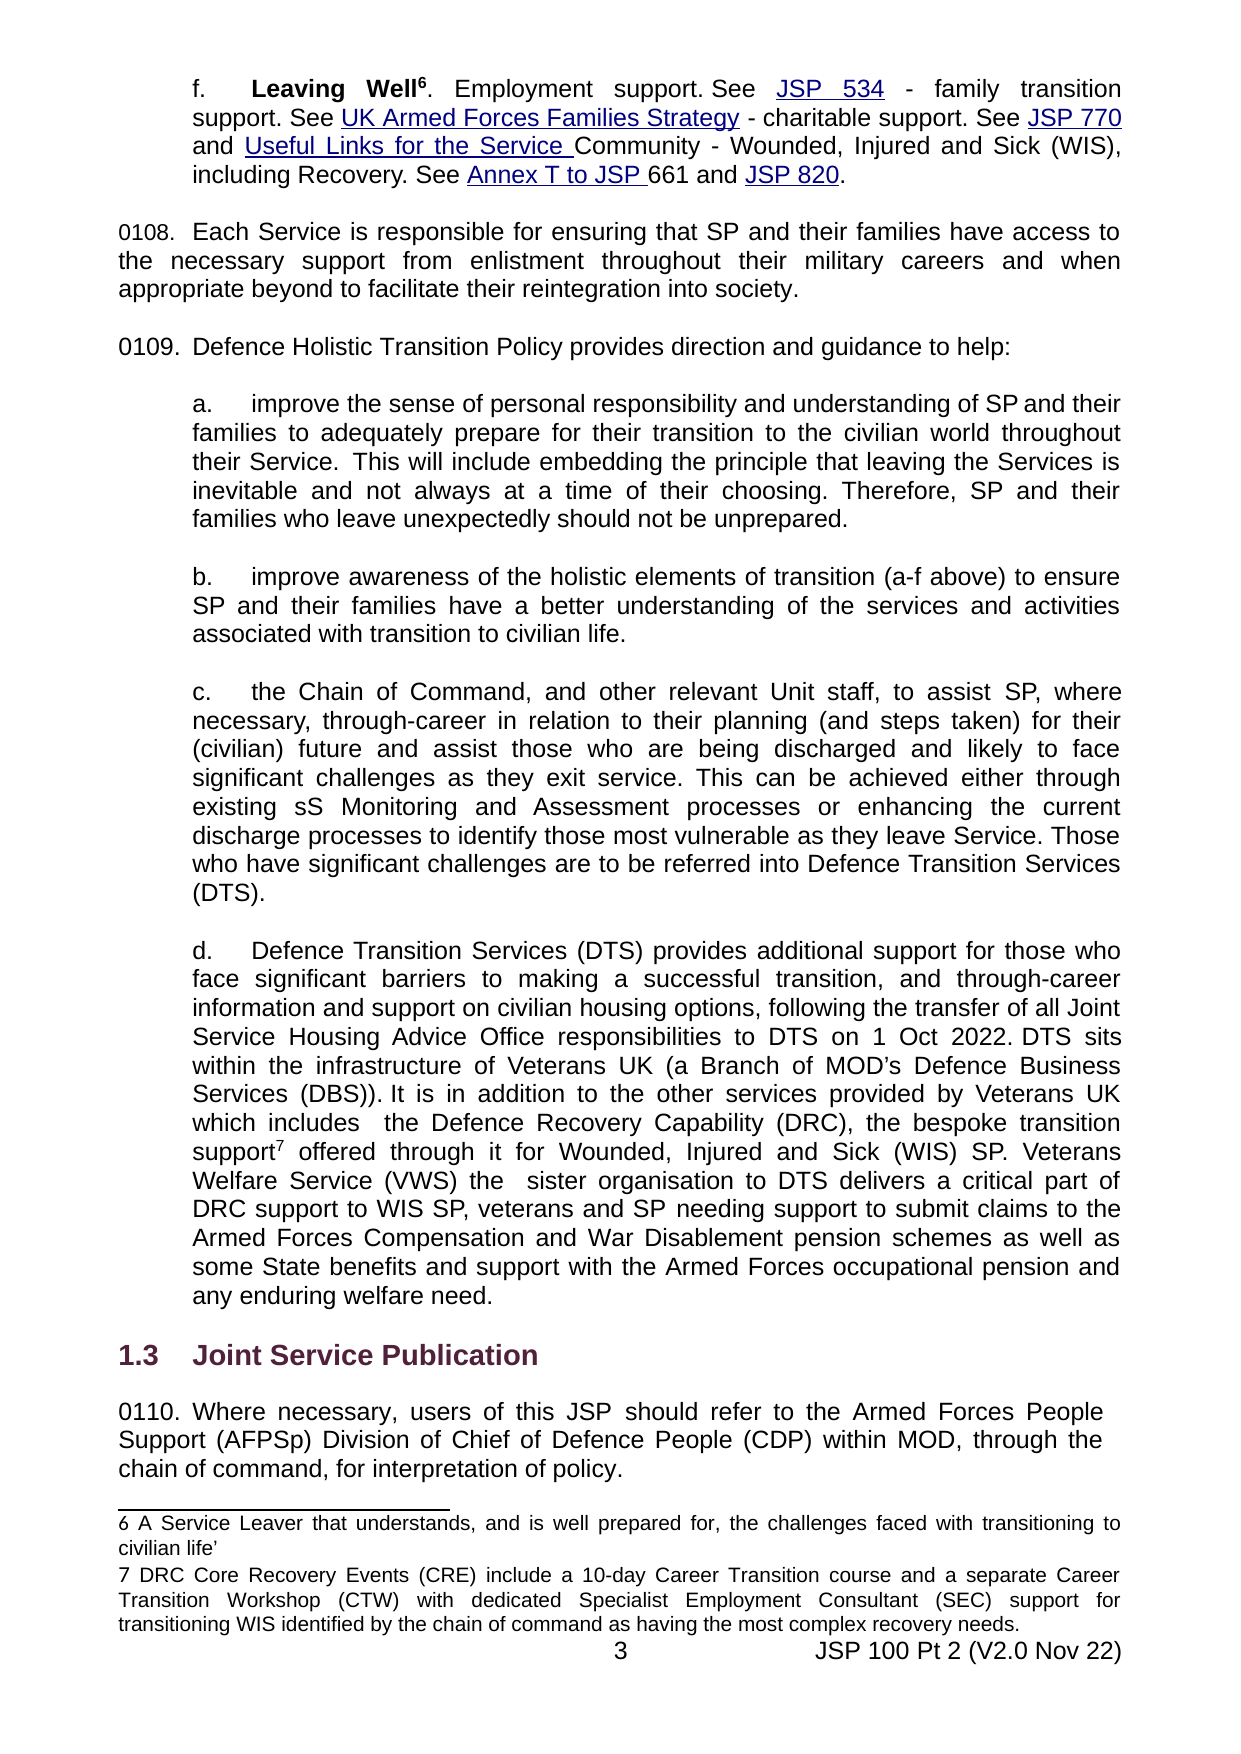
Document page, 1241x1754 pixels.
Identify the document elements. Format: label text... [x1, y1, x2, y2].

text 0109. Defence Holistic Transition Policy provides direction and guidance to help: [118, 332, 1105, 361]
text DRC Core Recovery Events (CRE) include a 10-day Career Transition course and a separate Career Transition Workshop (CTW) with dedicated Specialist Employment Consultant (SEC) support for transitioning WIS identified by the chain of command as having the most complex recovery needs. [118, 1560, 1122, 1636]
text b. improve awareness of the holistic elements of transition (a-f above) to ensure SP and their families have a better understanding of the services and activities associated with transition to civilian life. [192, 562, 1122, 648]
text c. the Chain of Command, and other relevant Unit staff, to assist SP, where necessary, through-career in relation to their planning (and steps taken) for their (civilian) future and assist those who are being discharged and likely to face significant challenges as they exit service. This can be achieved either through existing sS Monitoring and Assessment processes or enhancing the current discharge processes to identify those most vulnerable as they leave Service. Those who have significant challenges are to be referred into Defence Transition Services (DTS). [192, 677, 1122, 907]
text f. Leaving Well. Employment support. See JSP 534 - family transition support. See UK Armed Forces Families Strategy - charitable support. See JSP 770 and Useful Links for the Service Community - Wounded, Injured and Sick (WIS), including Recovery. See Annex T to JSP 661 and JSP 820. [192, 74, 1122, 189]
text 0110. Where necessary, users of this JSP should refer to the Armed Forces People Support (AFPSp) Division of Chief of Defence People (CDP) within MOD, through the chain of command, for interpretation of policy. [118, 1397, 1105, 1483]
text a. improve the sense of personal responsibility and understanding of SP and their families to adequately prepare for their transition to the civilian world throughout their Service. This will include embedding the principle that leaving the Services is inevitable and not always at a time of their choosing. Therefore, SP and their families who leave unexpectedly should not be unprepared. [192, 389, 1122, 533]
text d. Defence Transition Services (DTS) provides additional support for those who face significant barriers to making a successful transition, and through-career information and support on civilian housing options, following the transfer of all Joint Service Housing Advice Office responsibilities to DTS on 1 Oct 2022. DTS sits within the infrastructure of Veterans UK (a Branch of MOD’s Defence Business Services (DBS)). It is in addition to the other services provided by Veterans UK which includes the Defence Recovery Capability (DRC), the bespoke transition support offered through it for Wounded, Injured and Sick (WIS) SP. Veterans Welfare Service (VWS) the sister organisation to DTS delivers a critical part of DRC support to WIS SP, veterans and SP needing support to submit claims to the Armed Forces Compensation and War Disablement pension schemes as well as some State benefits and support with the Armed Forces occupational pension and any enduring welfare need. [192, 936, 1122, 1309]
text A Service Leaver that understands, and is well prepared for, the challenges faced with transitioning to civilian life’ [118, 1511, 1122, 1560]
subtitle 1.3 Joint Service Publication [118, 1338, 1122, 1372]
text 0108. Each Service is responsible for ensuring that SP and their families have access to the necessary support from enlistment throughout their military careers and when appropriate beyond to facilitate their reintegration into society. [118, 217, 1122, 303]
